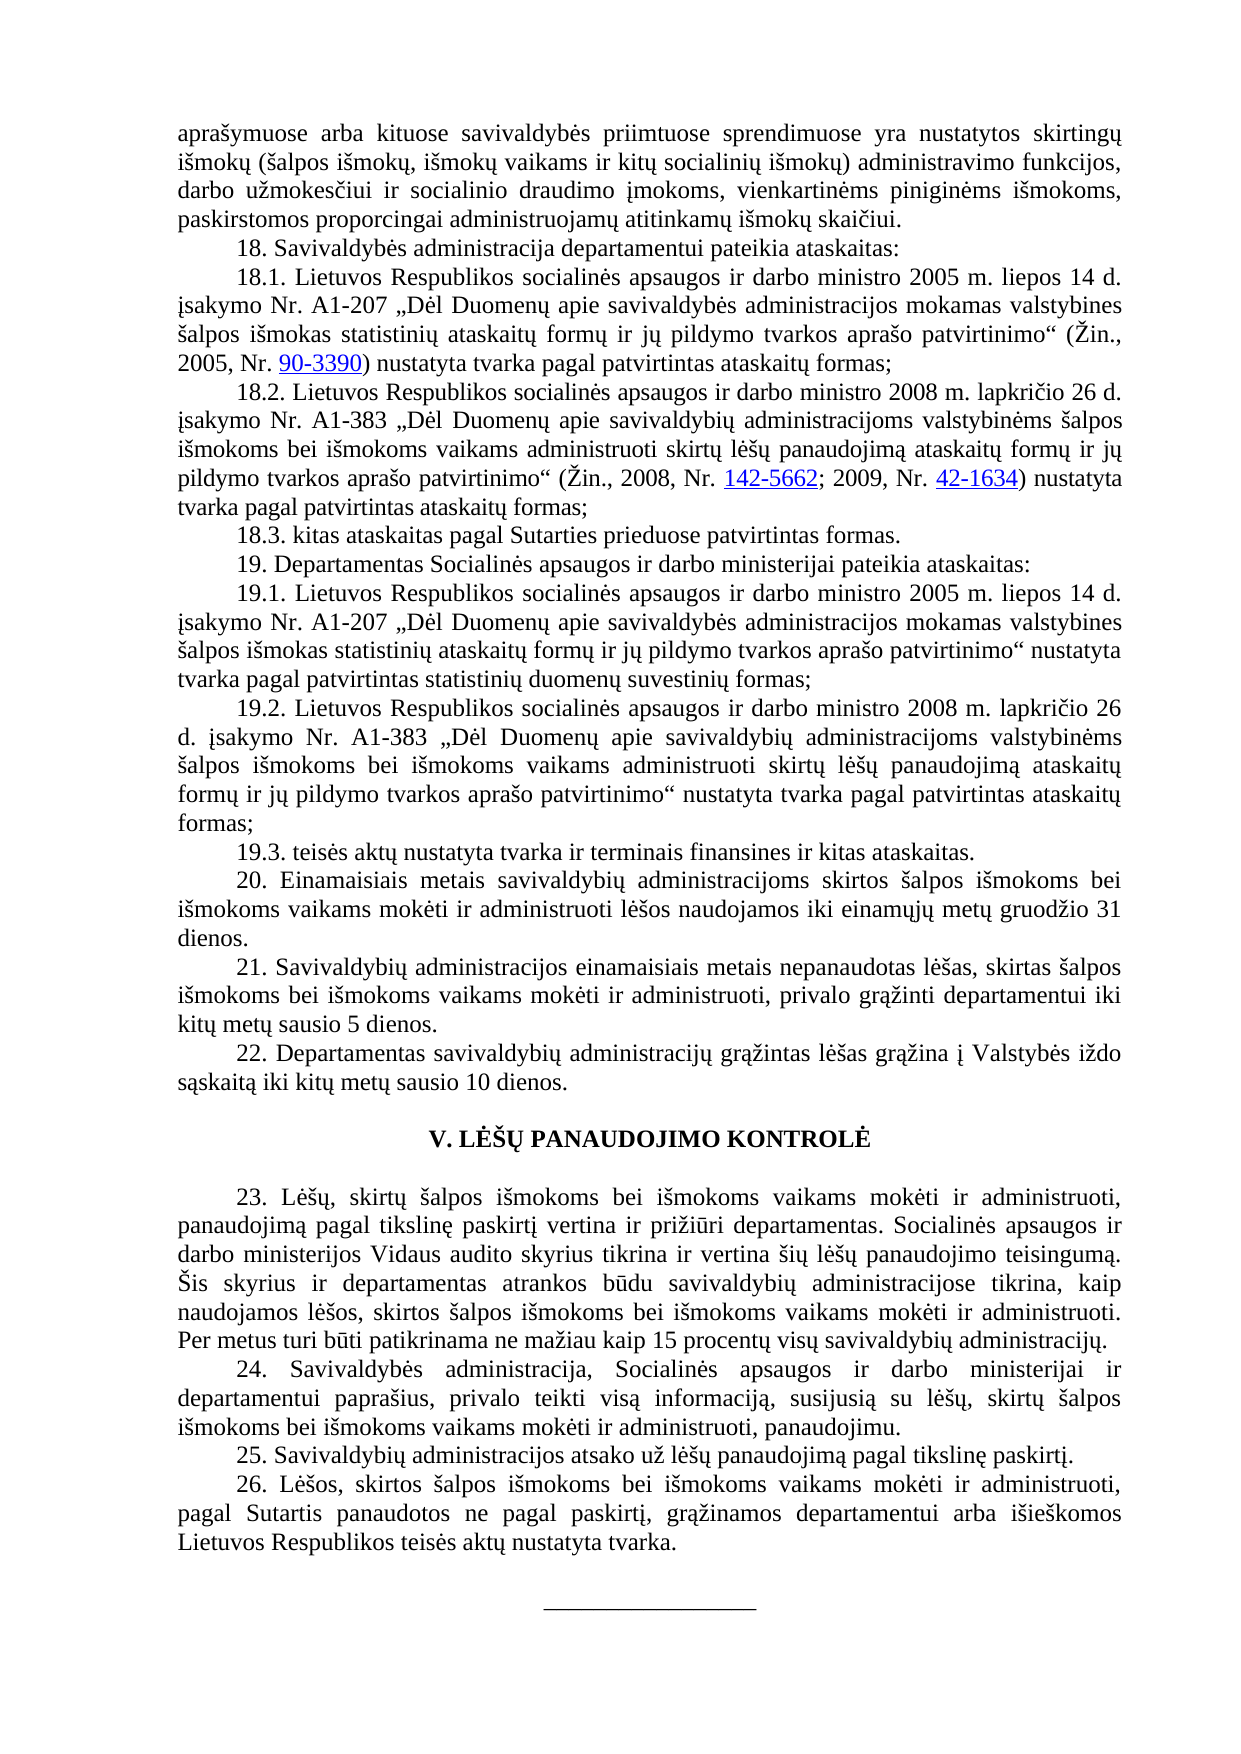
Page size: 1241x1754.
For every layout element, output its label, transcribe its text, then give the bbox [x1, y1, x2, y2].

text 21. Savivaldybių administracijos einamaisiais metais nepanaudotas lėšas, skirtas šalpos išmokoms bei išmokoms vaikams mokėti ir administruoti, privalo grąžinti departamentui iki kitų metų sausio 5 dienos. [177, 952, 1122, 1038]
text 20. Einamaisiais metais savivaldybių administracijoms skirtos šalpos išmokoms bei išmokoms vaikams mokėti ir administruoti lėšos naudojamos iki einamųjų metų gruodžio 31 dienos. [177, 866, 1122, 952]
text 18.2. Lietuvos Respublikos socialinės apsaugos ir darbo ministro 2008 m. lapkričio 26 d. įsakymo Nr. A1-383 „Dėl duomenų apie savivaldybių administracijoms valstybinėms šalpos išmokoms bei išmokoms vaikams administruoti skirtų lėšų panaudojimą ataskaitų formų ir jų pildymo tvarkos aprašo patvirtinimo“ (Žin., 2008, Nr. 142-5662; 2009, Nr. 42-1634) nustatyta tvarka pagal patvirtintas ataskaitų formas; [177, 377, 1122, 521]
text _________________ [177, 1584, 1122, 1613]
text 26. Lėšos, skirtos šalpos išmokoms bei išmokoms vaikams mokėti ir administruoti, pagal Sutartis panaudotos ne pagal paskirtį, grąžinamos departamentui arba išieškomos Lietuvos Respublikos teisės aktų nustatyta tvarka. [177, 1469, 1122, 1556]
text 19.3. teisės aktų nustatyta tvarka ir terminais finansines ir kitas ataskaitas. [177, 837, 1122, 866]
text 25. Savivaldybių administracijos atsako už lėšų panaudojimą pagal tikslinę paskirtį. [177, 1441, 1122, 1469]
text 19.2. Lietuvos Respublikos socialinės apsaugos ir darbo ministro 2008 m. lapkričio 26 d. įsakymo Nr. A1-383 „Dėl duomenų apie savivaldybių administracijoms valstybinėms šalpos išmokoms bei išmokoms vaikams administruoti skirtų lėšų panaudojimą ataskaitų formų ir jų pildymo tvarkos aprašo patvirtinimo“ nustatyta tvarka pagal patvirtintas ataskaitų formas; [177, 693, 1122, 837]
text 18.3. kitas ataskaitas pagal Sutarties prieduose patvirtintas formas. [177, 521, 1122, 549]
text aprašymuose arba kituose savivaldybės priimtuose sprendimuose yra nustatytos skirtingų išmokų (šalpos išmokų, išmokų vaikams ir kitų socialinių išmokų) administravimo funkcijos, darbo užmokesčiui ir socialinio draudimo įmokoms, vienkartinėms piniginėms išmokoms, paskirstomos proporcingai administruojamų atitinkamų išmokų skaičiui. [177, 118, 1122, 233]
text 24. Savivaldybės administracija, Socialinės apsaugos ir darbo ministerijai ir departamentui paprašius, privalo teikti visą informaciją, susijusią su lėšų, skirtų šalpos išmokoms bei išmokoms vaikams mokėti ir administruoti, panaudojimu. [177, 1354, 1122, 1441]
text 18. Savivaldybės administracija departamentui pateikia ataskaitas: [177, 233, 1122, 262]
text 23. Lėšų, skirtų šalpos išmokoms bei išmokoms vaikams mokėti ir administruoti, panaudojimą pagal tikslinę paskirtį vertina ir prižiūri departamentas. Socialinės apsaugos ir darbo ministerijos Vidaus audito skyrius tikrina ir vertina šių lėšų panaudojimo teisingumą. Šis skyrius ir departamentas atrankos būdu savivaldybių administracijose tikrina, kaip naudojamos lėšos, skirtos šalpos išmokoms bei išmokoms vaikams mokėti ir administruoti. Per metus turi būti patikrinama ne mažiau kaip 15 procentų visų savivaldybių administracijų. [177, 1182, 1122, 1354]
text 18.1. Lietuvos Respublikos socialinės apsaugos ir darbo ministro 2005 m. liepos 14 d. įsakymo Nr. A1-207 „Dėl duomenų apie savivaldybės administracijos mokamas valstybines šalpos išmokas statistinių ataskaitų formų ir jų pildymo tvarkos aprašo patvirtinimo“ (Žin., 2005, Nr. 90-3390) nustatyta tvarka pagal patvirtintas ataskaitų formas; [177, 262, 1122, 377]
text 19.1. Lietuvos Respublikos socialinės apsaugos ir darbo ministro 2005 m. liepos 14 d. įsakymo Nr. A1-207 „Dėl duomenų apie savivaldybės administracijos mokamas valstybines šalpos išmokas statistinių ataskaitų formų ir jų pildymo tvarkos aprašo patvirtinimo“ nustatyta tvarka pagal patvirtintas statistinių duomenų suvestinių formas; [177, 578, 1122, 693]
text 22. Departamentas savivaldybių administracijų grąžintas lėšas grąžina į Valstybės iždo sąskaitą iki kitų metų sausio 10 dienos. [177, 1038, 1122, 1096]
text 19. Departamentas Socialinės apsaugos ir darbo ministerijai pateikia ataskaitas: [177, 549, 1122, 578]
text V. LĖŠŲ PANAUDOJIMO KONTROLĖ [177, 1124, 1122, 1153]
